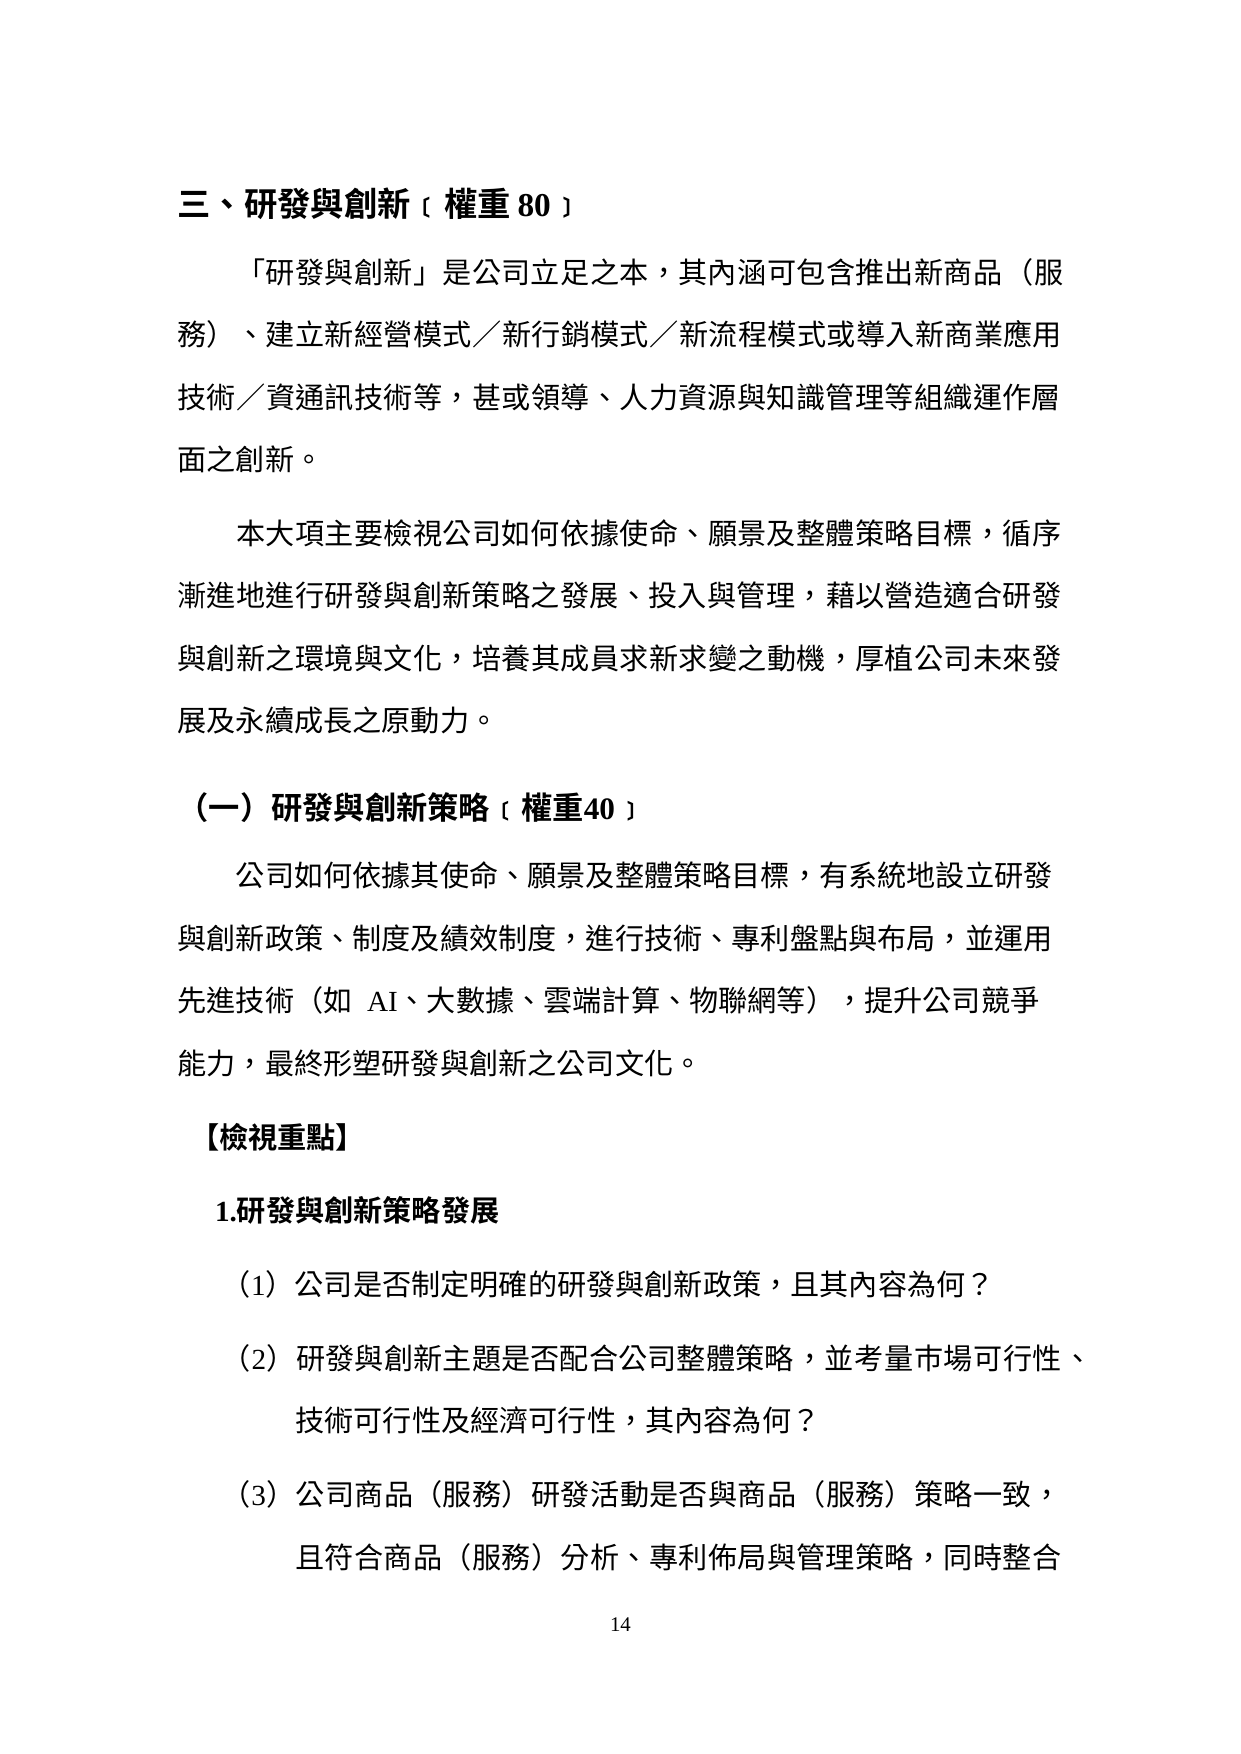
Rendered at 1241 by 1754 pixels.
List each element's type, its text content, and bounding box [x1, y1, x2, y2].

text （1）公司是否制定明確的研發與創新政策，且其內容為何？ [222, 1241, 1063, 1304]
text 本大項主要檢視公司如何依據使命、願景及整體策略目標，循序漸進地進行研發與創新策略之發展、投入與管理，藉以營造適合研發與創新之環境與文化，培養其成員求新求變之動機，厚植公司未來發展及永續成長之原動力。 [177, 490, 1063, 740]
text 公司如何依據其使命、願景及整體策略目標，有系統地設立研發與創新政策、制度及績效制度，進行技術、專利盤點與布局，並運用先進技術（如 AI、大數據、雲端計算、物聯網等），提升公司競爭能力，最終形塑研發與創新之公司文化。 [177, 832, 1063, 1082]
subtitle 三、研發與創新﹝權重80﹞ [177, 161, 1063, 223]
text 【檢視重點】 [190, 1094, 1063, 1156]
text （2）研發與創新主題是否配合公司整體策略，並考量巿場可行性、技術可行性及經濟可行性，其內容為何？ [222, 1315, 1063, 1440]
text 1.研發與創新策略發展 [215, 1167, 1063, 1230]
text （3）公司商品（服務）研發活動是否與商品（服務）策略一致，且符合商品（服務）分析、專利佈局與管理策略，同時整合 [222, 1451, 1063, 1576]
subtitle （一）研發與創新策略﹝權重40﹞ [177, 764, 1063, 827]
text 「研發與創新」是公司立足之本，其內涵可包含推出新商品（服務）、建立新經營模式／新行銷模式／新流程模式或導入新商業應用技術／資通訊技術等，甚或領導、人力資源與知識管理等組織運作層面之創新。 [177, 229, 1063, 479]
